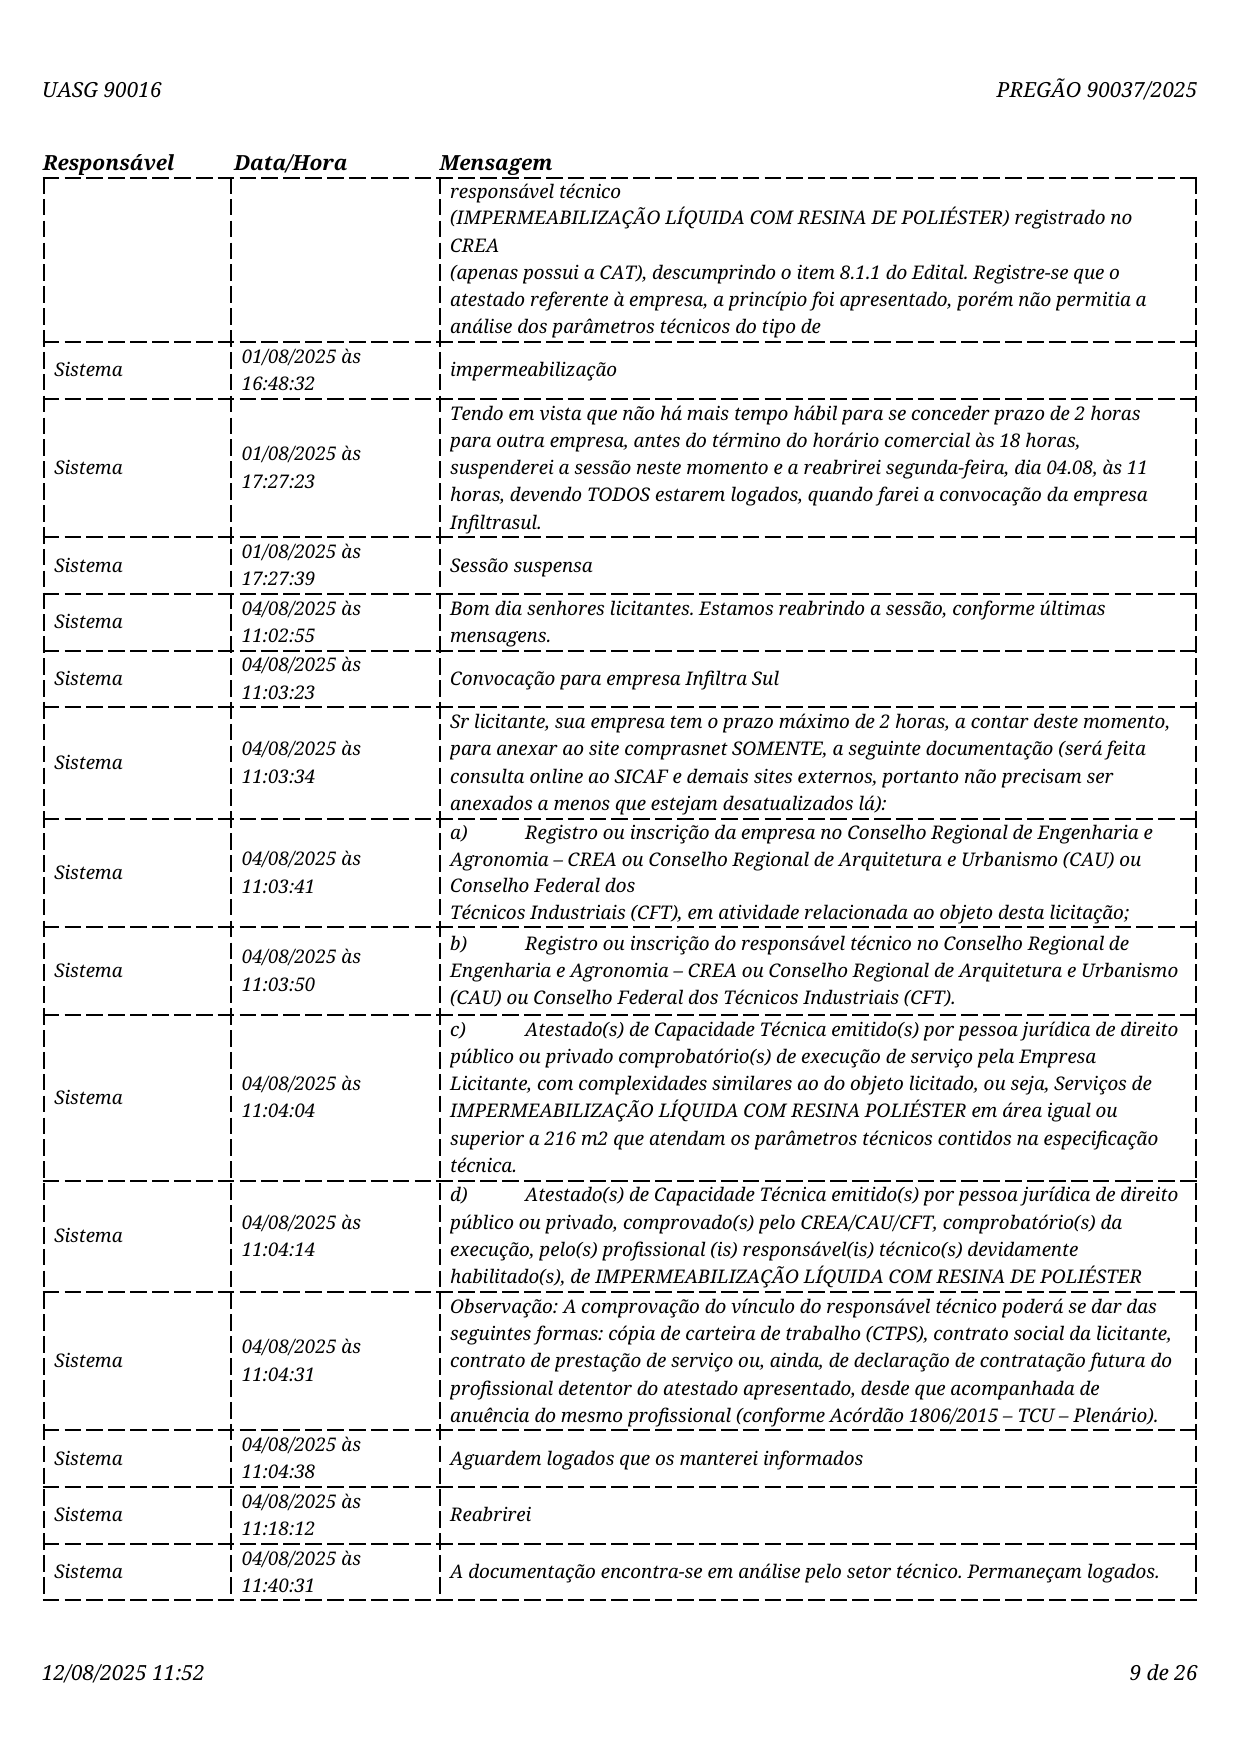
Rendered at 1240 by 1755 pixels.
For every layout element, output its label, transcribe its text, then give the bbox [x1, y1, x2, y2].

table_cell Sistema [44, 650, 231, 706]
table_cell 04/08/2025 às 11:02:55 [231, 593, 439, 649]
table_cell 04/08/2025 às 11:03:41 [231, 818, 439, 926]
table_cell 04/08/2025 às 11:03:34 [231, 706, 439, 817]
table_cell Sistema [44, 341, 231, 398]
table_cell Sistema [44, 593, 231, 649]
table_cell Sistema [44, 1543, 231, 1599]
table_cell A documentação encontra-se em análise pelo setor técnico. Permaneçam logados. [440, 1543, 1196, 1599]
table_cell 01/08/2025 às 17:27:23 [231, 398, 439, 536]
table_cell Sistema [44, 1180, 231, 1291]
table_cell 04/08/2025 às 11:18:12 [231, 1486, 439, 1543]
table_cell 04/08/2025 às 11:04:31 [231, 1291, 439, 1429]
table_cell responsável técnico (IMPERMEABILIZAÇÃO LÍQUIDA COM RESINA DE POLIÉSTER) registrado no CREA (apenas possui a CAT), descumprindo o item 8.1.1 do Edital. Registre-se que o atestado referente à empresa, a princípio foi apresentado, porém não permitia a análise dos parâmetros técnicos do tipo de [440, 177, 1196, 341]
table_cell Sistema [44, 1014, 231, 1179]
table_cell 04/08/2025 às 11:03:23 [231, 650, 439, 706]
table_cell 04/08/2025 às 11:40:31 [231, 1543, 439, 1599]
table_cell a) Registro ou inscrição da empresa no Conselho Regional de Engenharia e Agronomia – CREA ou Conselho Regional de Arquitetura e Urbanismo (CAU) ou Conselho Federal dos Técnicos Industriais (CFT), em atividade relacionada ao objeto desta licitação; [440, 818, 1196, 926]
table_cell [44, 177, 231, 341]
table_cell Sr licitante, sua empresa tem o prazo máximo de 2 horas, a contar deste momento, para anexar ao site comprasnet SOMENTE, a seguinte documentação (será feita consulta online ao SICAF e demais sites externos, portanto não precisam ser anexados a menos que estejam desatualizados lá): [440, 706, 1196, 817]
table_cell Sistema [44, 1486, 231, 1543]
table_cell Sistema [44, 818, 231, 926]
table_cell Tendo em vista que não há mais tempo hábil para se conceder prazo de 2 horas para outra empresa, antes do término do horário comercial às 18 horas, suspenderei a sessão neste momento e a reabrirei segunda-feira, dia 04.08, às 11 horas, devendo TODOS estarem logados, quando farei a convocação da empresa Infiltrasul. [440, 398, 1196, 536]
table_cell 04/08/2025 às 11:03:50 [231, 926, 439, 1014]
table_cell Sistema [44, 398, 231, 536]
table_cell 04/08/2025 às 11:04:04 [231, 1014, 439, 1179]
table_cell [231, 177, 439, 341]
table_cell 01/08/2025 às 17:27:39 [231, 536, 439, 593]
table_cell Reabrirei [440, 1486, 1196, 1543]
table_cell Sistema [44, 926, 231, 1014]
table_cell Observação: A comprovação do vínculo do responsável técnico poderá se dar das seguintes formas: cópia de carteira de trabalho (CTPS), contrato social da licitante, contrato de prestação de serviço ou, ainda, de declaração de contratação futura do profissional detentor do atestado apresentado, desde que acompanhada de anuência do mesmo profissional (conforme Acórdão 1806/2015 – TCU – Plenário). [440, 1291, 1196, 1429]
table_cell Convocação para empresa Infiltra Sul [440, 650, 1196, 706]
table_cell Sessão suspensa [440, 536, 1196, 593]
table_cell 04/08/2025 às 11:04:38 [231, 1429, 439, 1486]
table_cell c) Atestado(s) de Capacidade Técnica emitido(s) por pessoa jurídica de direito público ou privado comprobatório(s) de execução de serviço pela Empresa Licitante, com complexidades similares ao do objeto licitado, ou seja, Serviços de IMPERMEABILIZAÇÃO LÍQUIDA COM RESINA POLIÉSTER em área igual ou superior a 216 m2 que atendam os parâmetros técnicos contidos na especificação técnica. [440, 1014, 1196, 1179]
table_cell 04/08/2025 às 11:04:14 [231, 1180, 439, 1291]
table_cell Sistema [44, 706, 231, 817]
table_cell Sistema [44, 1291, 231, 1429]
table_cell Sistema [44, 1429, 231, 1486]
table_cell Bom dia senhores licitantes. Estamos reabrindo a sessão, conforme últimas mensagens. [440, 593, 1196, 649]
table_cell impermeabilização [440, 341, 1196, 398]
table_cell d) Atestado(s) de Capacidade Técnica emitido(s) por pessoa jurídica de direito público ou privado, comprovado(s) pelo CREA/CAU/CFT, comprobatório(s) da execução, pelo(s) profissional (is) responsável(is) técnico(s) devidamente habilitado(s), de IMPERMEABILIZAÇÃO LÍQUIDA COM RESINA DE POLIÉSTER [440, 1180, 1196, 1291]
table_cell 01/08/2025 às 16:48:32 [231, 341, 439, 398]
table_cell Aguardem logados que os manterei informados [440, 1429, 1196, 1486]
table_cell Sistema [44, 536, 231, 593]
table_cell b) Registro ou inscrição do responsável técnico no Conselho Regional de Engenharia e Agronomia – CREA ou Conselho Regional de Arquitetura e Urbanismo (CAU) ou Conselho Federal dos Técnicos Industriais (CFT). [440, 926, 1196, 1014]
